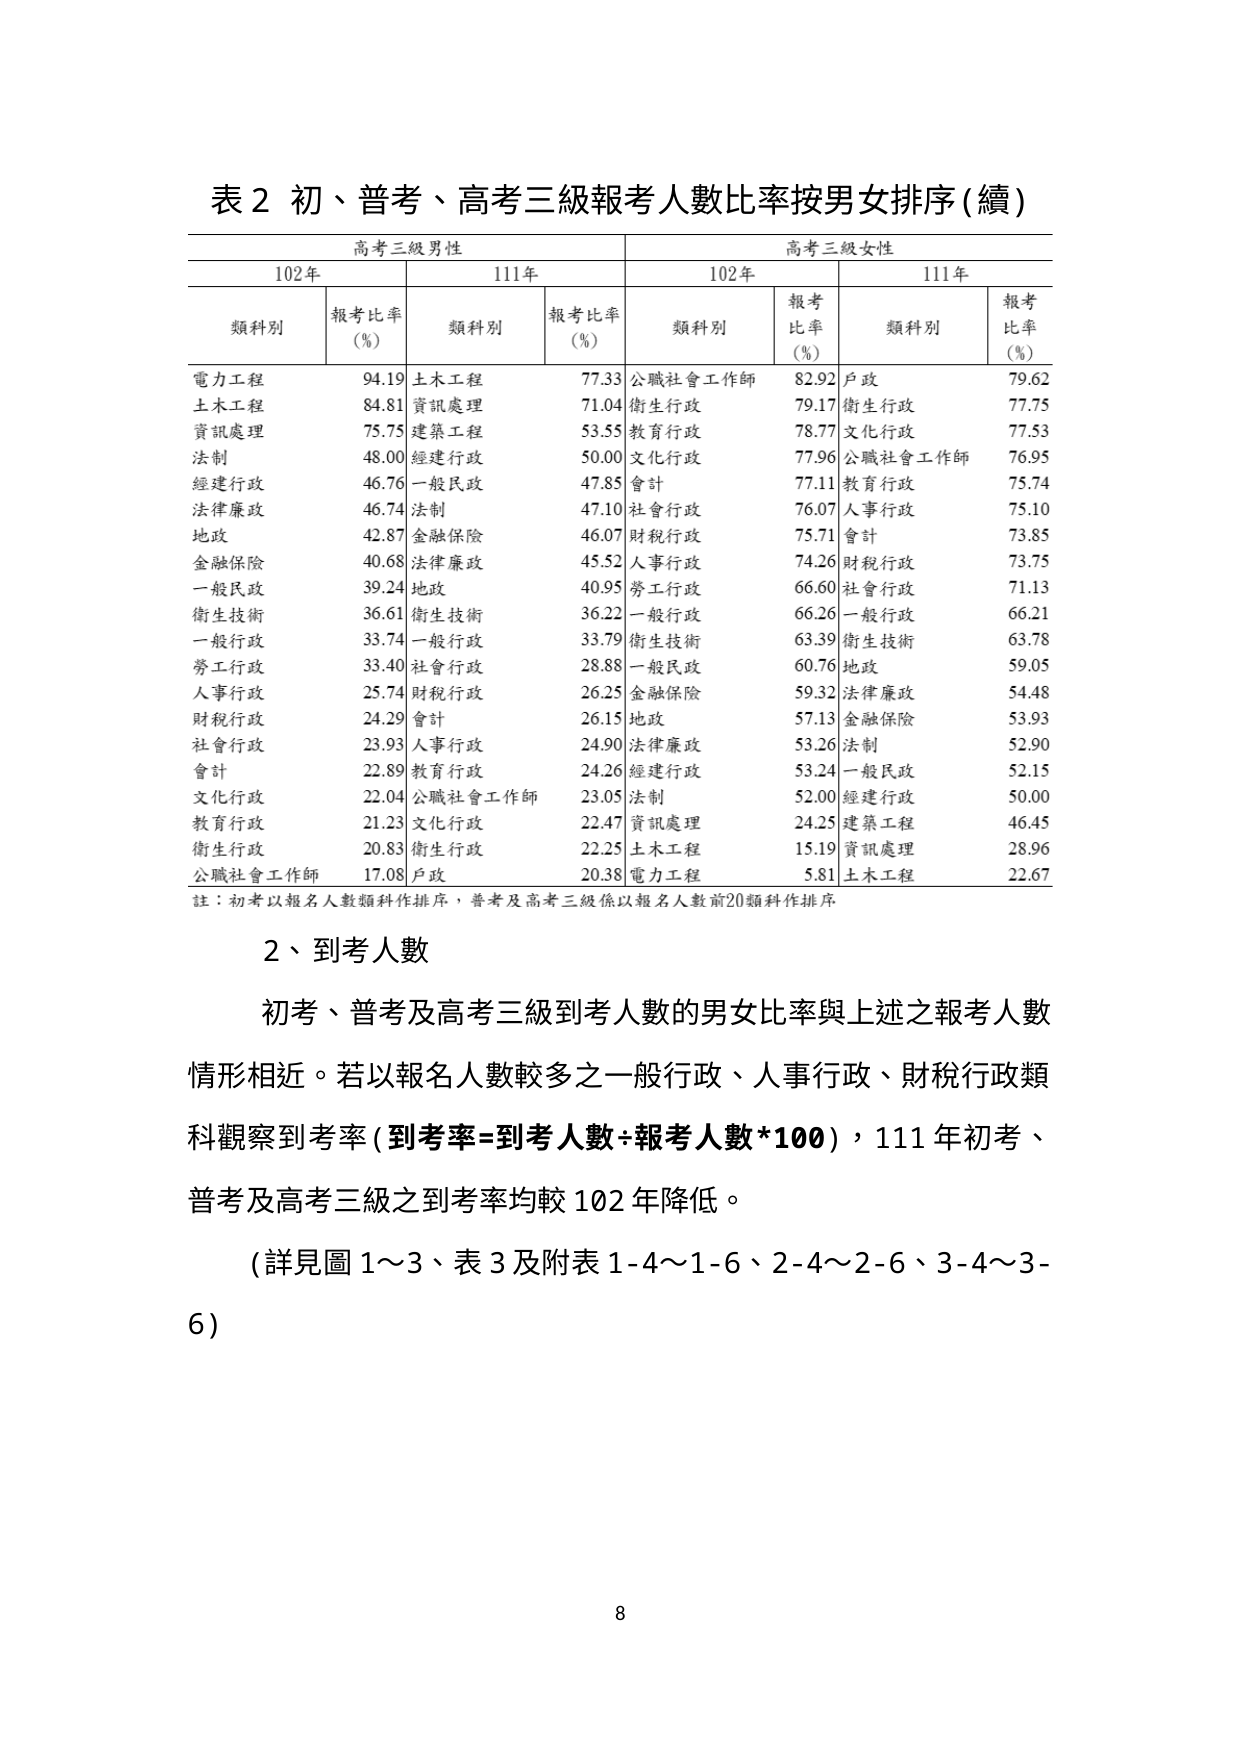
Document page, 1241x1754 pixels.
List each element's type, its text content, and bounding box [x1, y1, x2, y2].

text 表2 初、普考、高考三級報考人數比率按男女排序(續) [187, 157, 1053, 219]
text (詳見圖1～3、表3及附表1-4～1-6、2-4～2-6、3-4～3-6) [187, 1219, 1053, 1344]
text 初考、普考及高考三級到考人數的男女比率與上述之報考人數情形相近。若以報名人數較多之一般行政、人事行政、財稅行政類科觀察到考率(到考率=到考人數÷報考人數*100)，111年初考、普考及高考三級之到考率均較102年降低。 [187, 969, 1053, 1219]
list 到考人數 [262, 907, 1053, 969]
